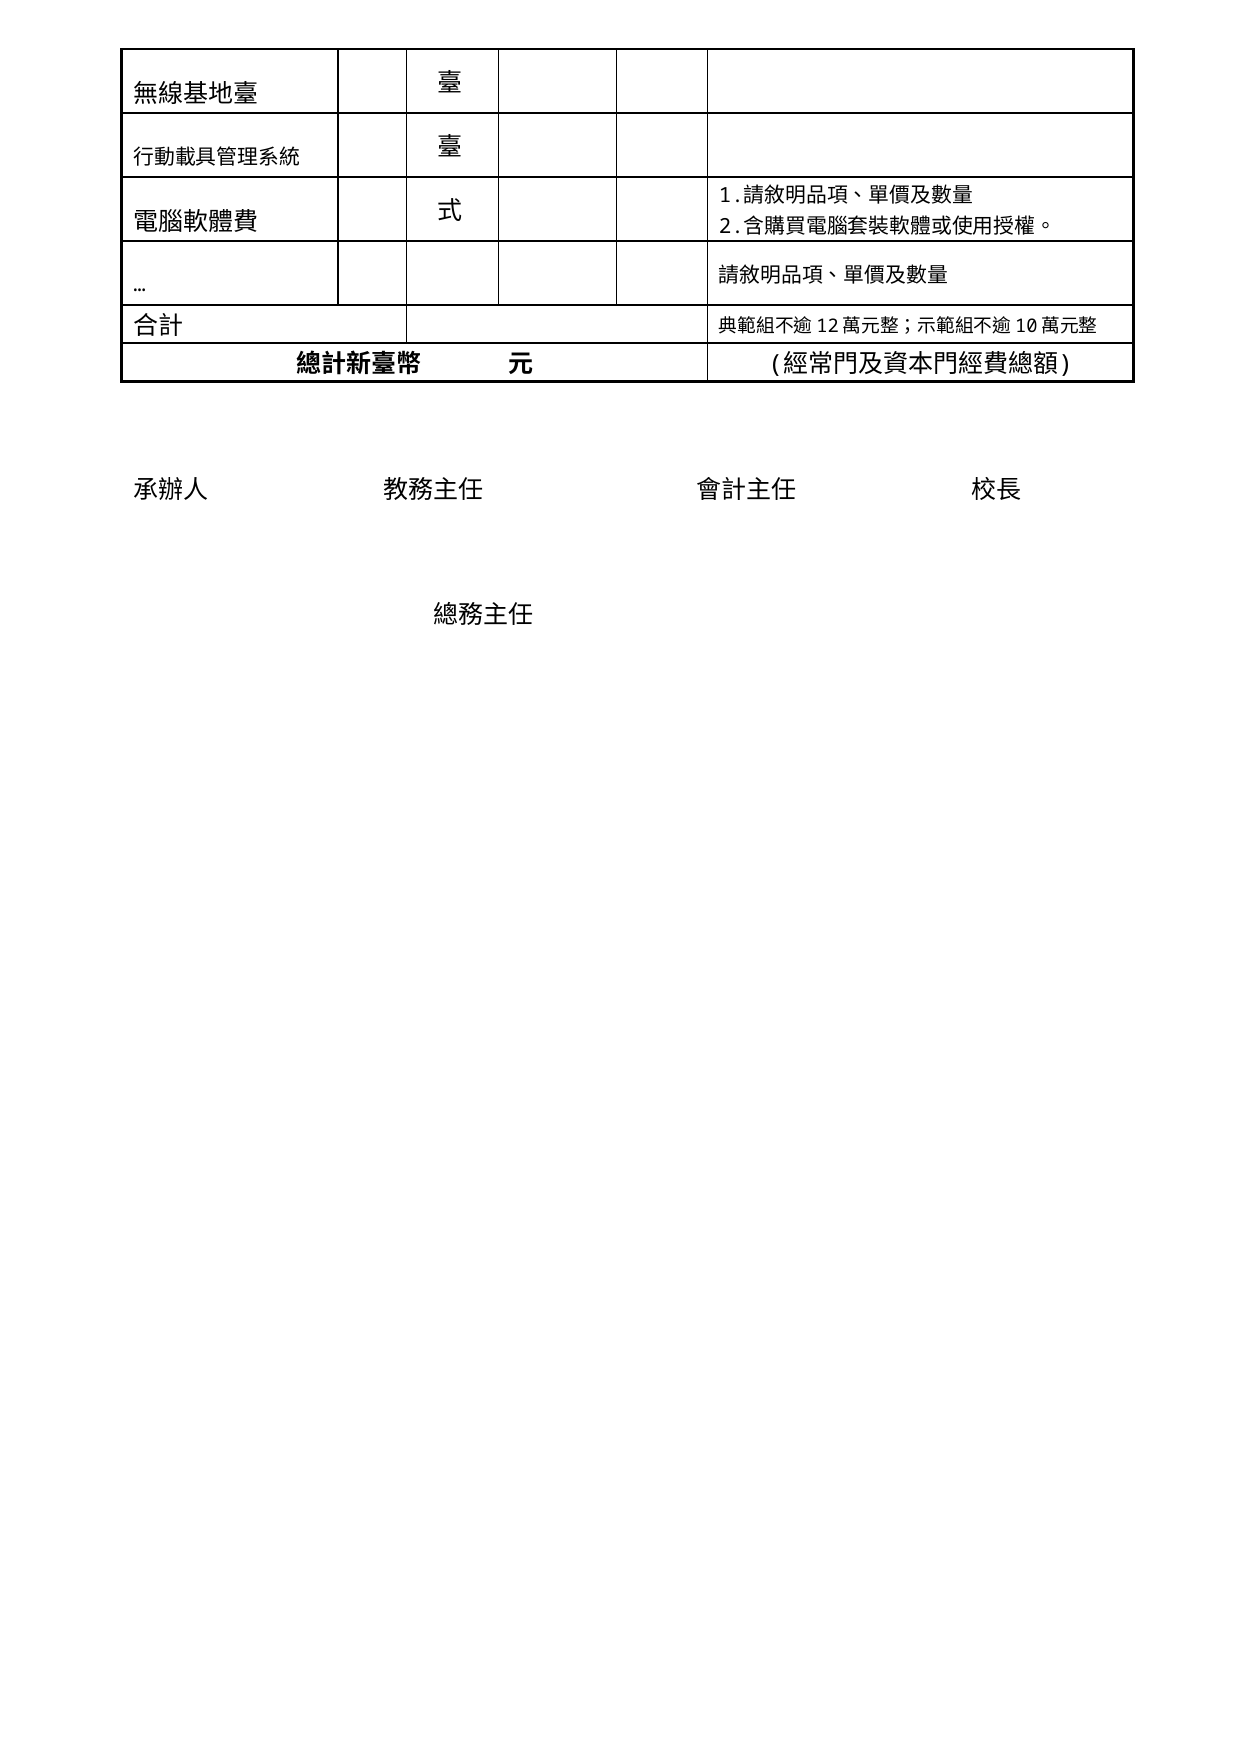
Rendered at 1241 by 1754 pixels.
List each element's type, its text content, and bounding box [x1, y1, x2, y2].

table_cell 合計 [123, 306, 406, 342]
text 承辦人 教務主任 會計主任 校長 [89, 446, 1107, 508]
table_cell [617, 242, 707, 304]
table_cell [499, 114, 616, 176]
table_cell 1.請敘明品項、單價及數量 2.含購買電腦套裝軟體或使用授權。 [708, 178, 1132, 240]
table_cell [339, 242, 406, 304]
table_cell [617, 50, 707, 112]
table_cell [407, 242, 498, 304]
table_cell [339, 114, 406, 176]
table_cell 典範組不逾12萬元整；示範組不逾10萬元整 [708, 306, 1132, 342]
table_cell [339, 178, 406, 240]
table_cell 臺 [407, 114, 498, 176]
table_cell 請敘明品項、單價及數量 [708, 242, 1132, 304]
table_cell 式 [407, 178, 498, 240]
table_cell 臺 [407, 50, 498, 112]
table_cell [617, 178, 707, 240]
table_cell 行動載具管理系統 [123, 114, 337, 176]
table_cell [499, 178, 616, 240]
table_cell [407, 306, 707, 342]
table_cell [499, 50, 616, 112]
table_cell 總計新臺幣 元 [123, 344, 707, 380]
table_cell (經常門及資本門經費總額) [708, 344, 1132, 380]
table_cell 電腦軟體費 [123, 178, 337, 240]
table_cell [617, 114, 707, 176]
table_cell [339, 50, 406, 112]
table_cell 無線基地臺 [123, 50, 337, 112]
table_cell [708, 114, 1132, 176]
text 總務主任 [89, 571, 1107, 633]
table_cell … [123, 242, 337, 304]
table_cell [499, 242, 616, 304]
table_cell [708, 50, 1132, 112]
